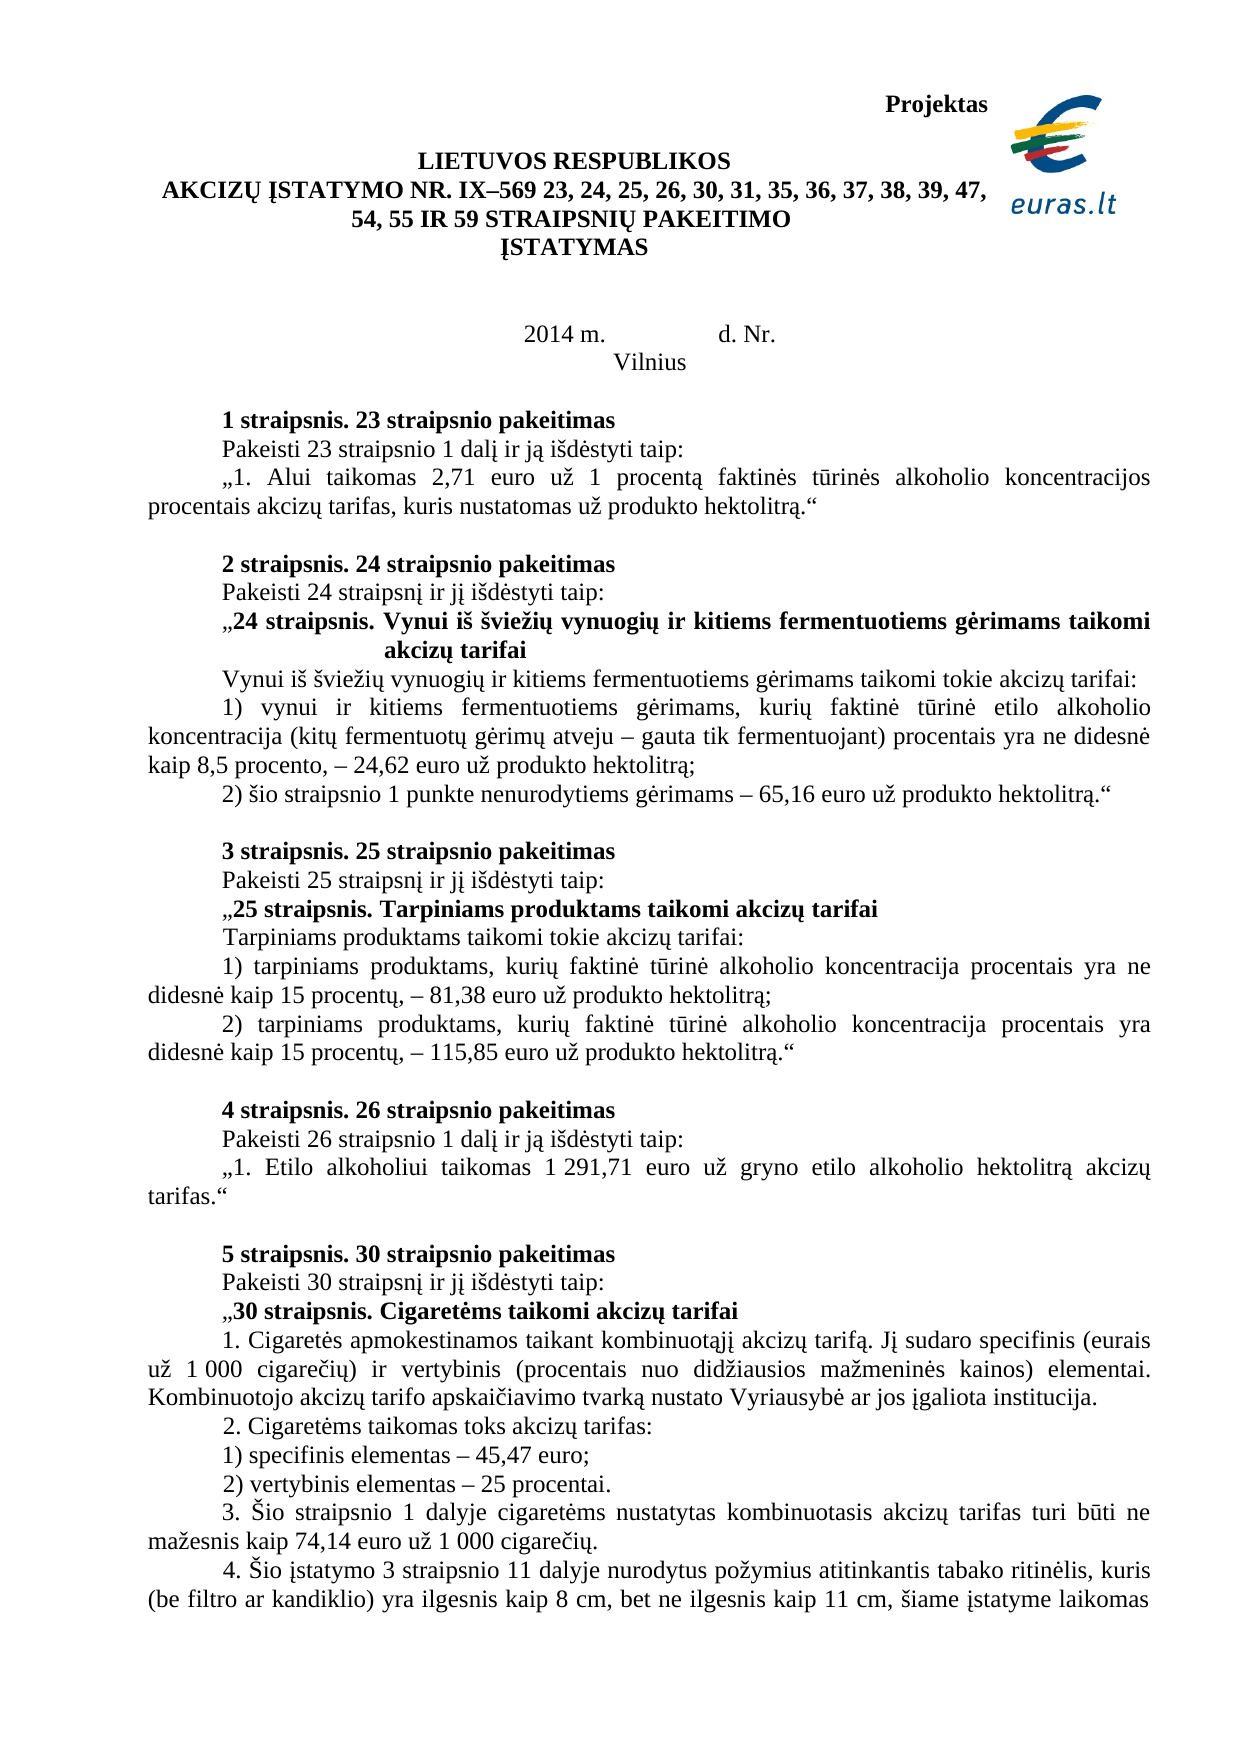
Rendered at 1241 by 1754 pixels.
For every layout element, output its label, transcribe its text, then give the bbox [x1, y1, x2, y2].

text „25 straipsnis. Tarpiniams produktams taikomi akcizų tarifai [148, 894, 1152, 922]
text „24 straipsnis. Vynui iš šviežių vynuogių ir kitiems fermentuotiems gėrimams taikomi akcizų tarifai [222, 606, 1152, 664]
text „30 straipsnis. Cigaretėms taikomi akcizų tarifai [148, 1296, 1152, 1325]
text Vynui iš šviežių vynuogių ir kitiems fermentuotiems gėrimams taikomi tokie akcizų tarifai: [148, 664, 1152, 692]
text 3 straipsnis. 25 straipsnio pakeitimas [148, 836, 1152, 865]
text 2. Cigaretėms taikomas toks akcizų tarifas: [148, 1411, 1152, 1440]
text 1 straipsnis. 23 straipsnio pakeitimas [148, 405, 1152, 434]
text 5 straipsnis. 30 straipsnio pakeitimas [148, 1239, 1152, 1267]
text 2 straipsnis. 24 straipsnio pakeitimas [148, 549, 1152, 577]
text 1. Cigaretės apmokestinamos taikant kombinuotąjį akcizų tarifą. Jį sudaro specifinis (eurais už 1 000 cigarečių) ir vertybinis (procentais nuo didžiausios mažmeninės kainos) elementai. Kombinuotojo akcizų tarifo apskaičiavimo tvarką nustato Vyriausybė ar jos įgaliota institucija. [148, 1325, 1152, 1411]
text Pakeisti 30 straipsnį ir jį išdėstyti taip: [148, 1267, 1152, 1296]
text Pakeisti 23 straipsnio 1 dalį ir ją išdėstyti taip: [148, 434, 1152, 462]
text Vilnius [148, 347, 1152, 376]
text 1) vynui ir kitiems fermentuotiems gėrimams, kurių faktinė tūrinė etilo alkoholio koncentracija (kitų fermentuotų gėrimų atveju – gauta tik fermentuojant) procentais yra ne didesnė kaip 8,5 procento, – 24,62 euro už produkto hektolitrą; [148, 692, 1152, 779]
text „1. Alui taikomas 2,71 euro už 1 procentą faktinės tūrinės alkoholio koncentracijos procentais akcizų tarifas, kuris nustatomas už produkto hektolitrą.“ [148, 462, 1152, 520]
text Tarpiniams produktams taikomi tokie akcizų tarifai: [148, 922, 1152, 951]
text 2) tarpiniams produktams, kurių faktinė tūrinė alkoholio koncentracija procentais yra didesnė kaip 15 procentų, – 115,85 euro už produkto hektolitrą.“ [148, 1009, 1152, 1066]
text 4 straipsnis. 26 straipsnio pakeitimas [148, 1095, 1152, 1124]
text 1) tarpiniams produktams, kurių faktinė tūrinė alkoholio koncentracija procentais yra ne didesnė kaip 15 procentų, – 81,38 euro už produkto hektolitrą; [148, 951, 1152, 1009]
text Pakeisti 25 straipsnį ir jį išdėstyti taip: [148, 865, 1152, 894]
text 2) šio straipsnio 1 punkte nenurodytiems gėrimams – 65,16 euro už produkto hektolitrą.“ [148, 779, 1152, 807]
text Pakeisti 24 straipsnį ir jį išdėstyti taip: [148, 577, 1152, 606]
text Pakeisti 26 straipsnio 1 dalį ir ją išdėstyti taip: [148, 1124, 1152, 1152]
table_header [1001, 89, 1163, 290]
text 4. Šio įstatymo 3 straipsnio 11 dalyje nurodytus požymius atitinkantis tabako ritinėlis, kuris (be filtro ar kandiklio) yra ilgesnis kaip 8 cm, bet ne ilgesnis kaip 11 cm, šiame įstatyme laikomas [148, 1555, 1152, 1612]
text 3. Šio straipsnio 1 dalyje cigaretėms nustatytas kombinuotasis akcizų tarifas turi būti ne mažesnis kaip 74,14 euro už 1 000 cigarečių. [148, 1497, 1152, 1555]
table_header Projektas LIETUVOS RESPUBLIKOS AKCIZŲ ĮSTATYMO NR. IX‒569 23, 24, 25, 26, 30, 31, 35, 36, 37, 38, 39, 47, 54, 55 IR 59 STRAIPSNIŲ PAKEITIMO ĮSTATYMAS [148, 89, 1001, 290]
text „1. Etilo alkoholiui taikomas 1 291,71 euro už gryno etilo alkoholio hektolitrą akcizų tarifas.“ [148, 1152, 1152, 1210]
text 2014 m. d. Nr. [148, 319, 1152, 347]
text 2) vertybinis elementas – 25 procentai. [148, 1469, 1152, 1497]
text 1) specifinis elementas – 45,47 euro; [148, 1440, 1152, 1469]
